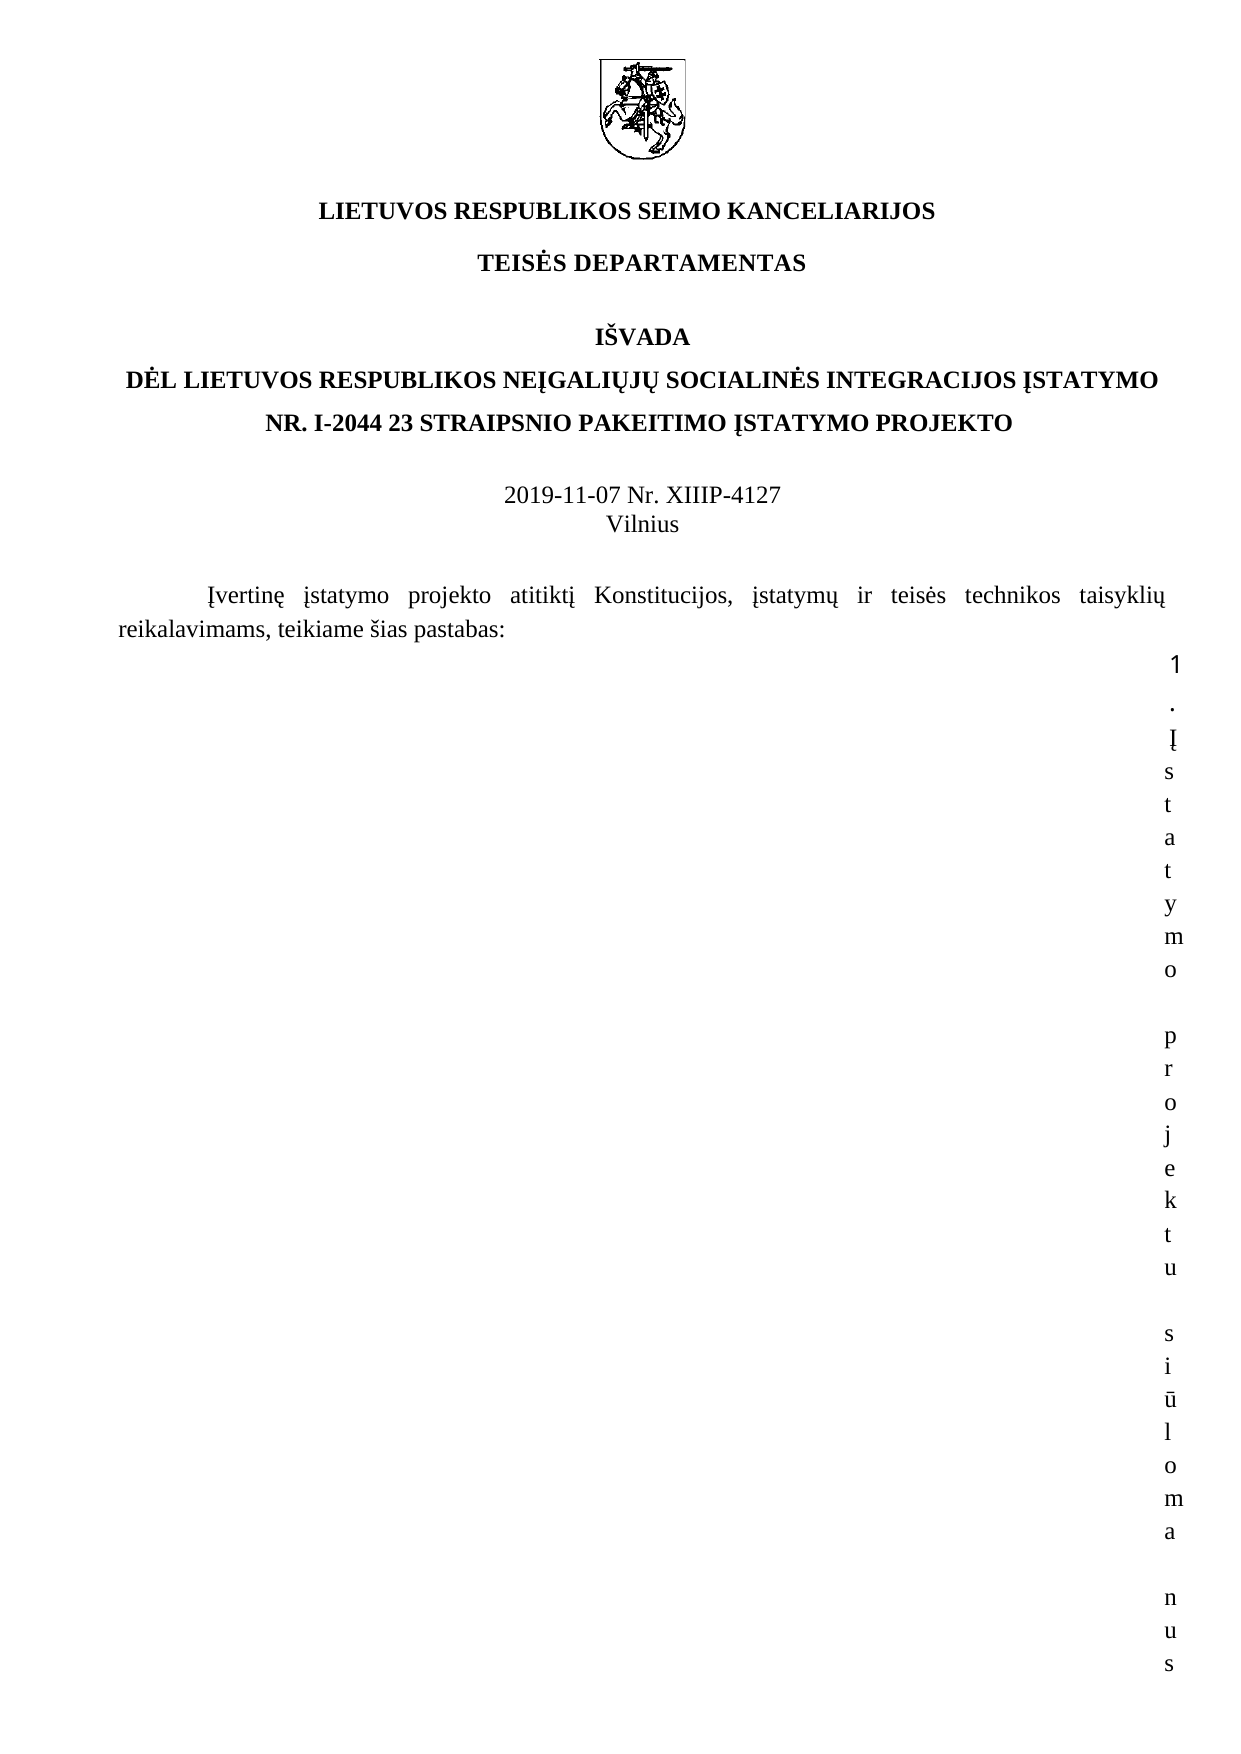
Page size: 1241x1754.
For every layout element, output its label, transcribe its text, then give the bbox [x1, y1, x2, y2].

text DĖL LIETUVOS RESPUBLIKOS NEĮGALIŲJŲ SOCIALINĖS INTEGRACIJOS ĮSTATYMO NR. I-2044 23 STRAIPSNIO PAKEITIMO ĮSTATYMO PROJEKTO [118, 365, 1167, 437]
text Įvertinę įstatymo projekto atitiktį Konstitucijos, įstatymų ir teisės technikos taisyklių reikalavimams, teikiame šias pastabas: [118, 581, 1167, 642]
text TEISĖS DEPARTAMENTAS [118, 248, 1165, 276]
text 2019-11-07 Nr. XIIIP-4127 [118, 480, 1167, 509]
text LIETUVOS RESPUBLIKOS SEIMO KANCELIARIJOS [118, 196, 1136, 225]
text Vilnius [118, 509, 1167, 537]
text IŠVADA [118, 322, 1167, 351]
